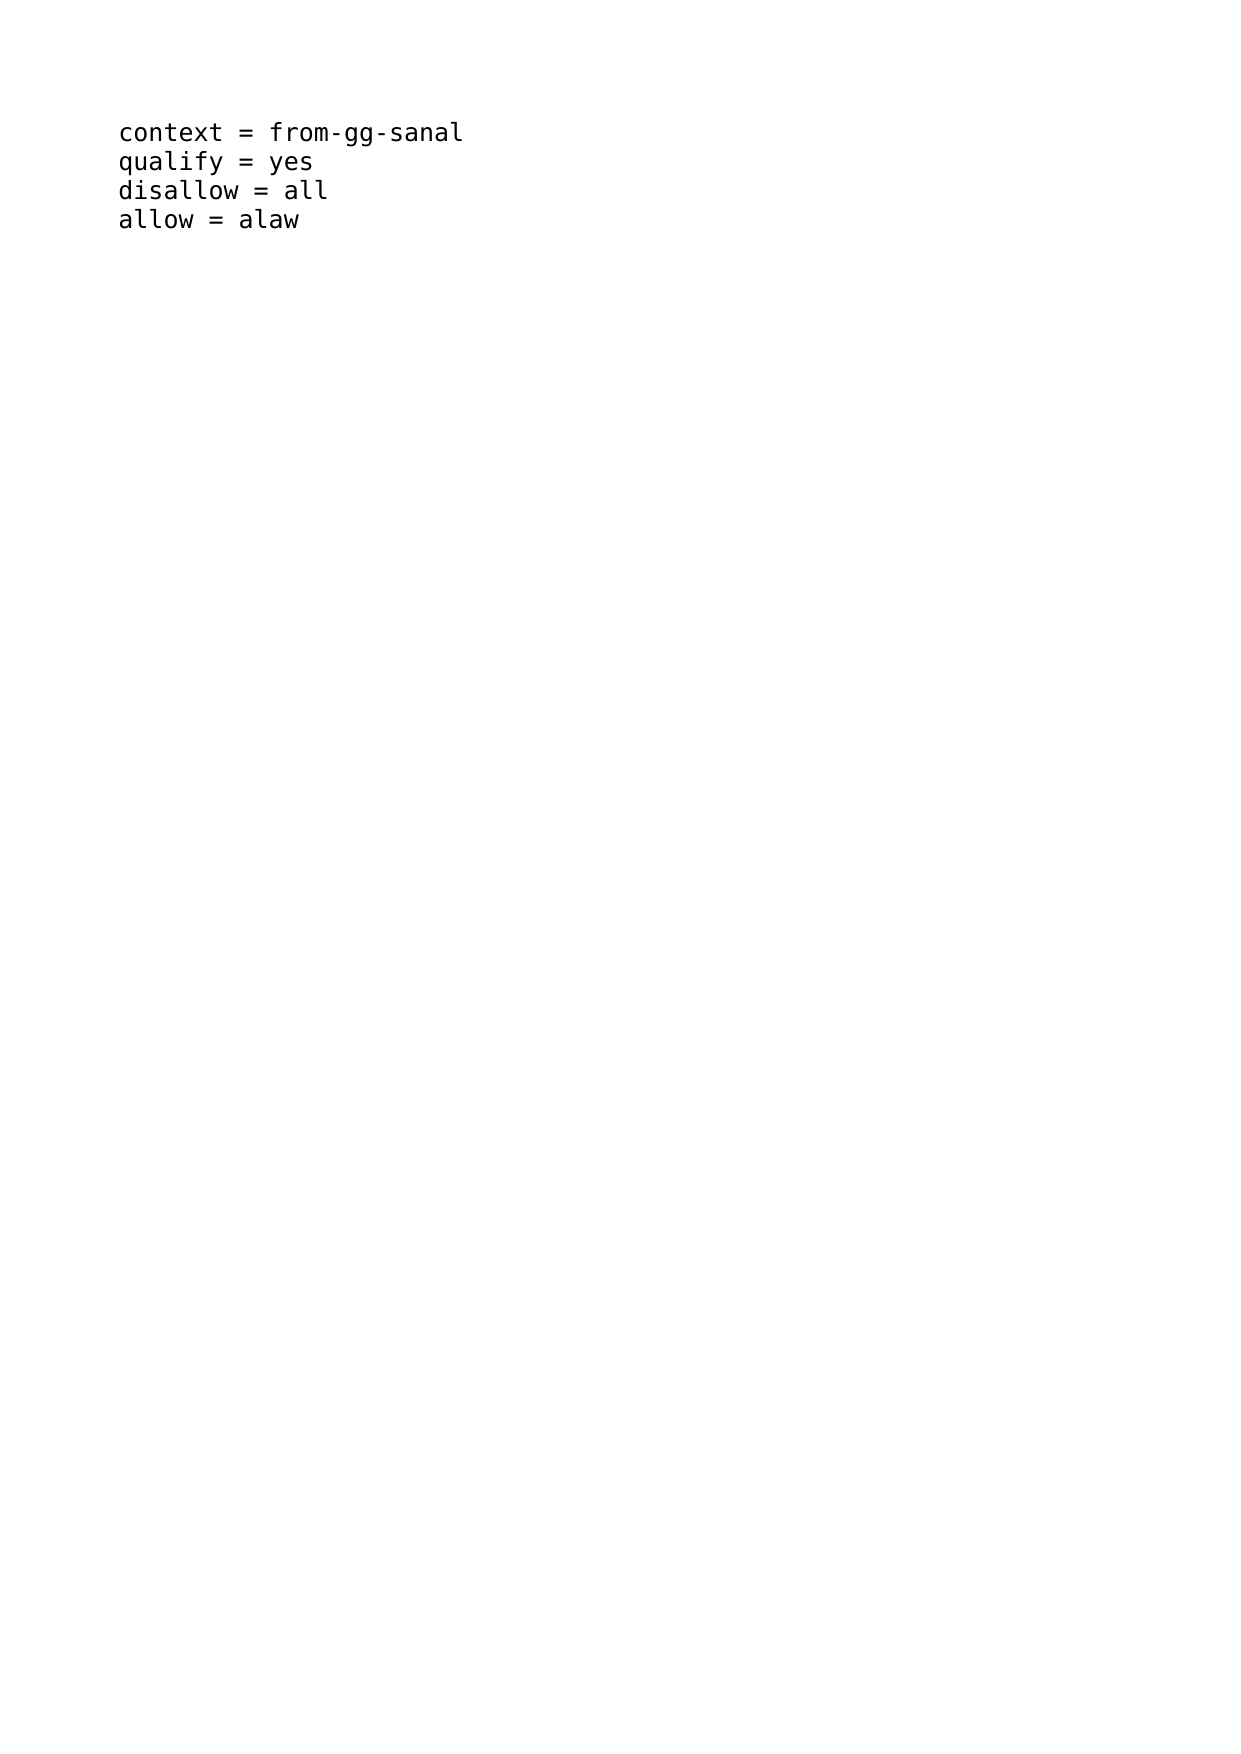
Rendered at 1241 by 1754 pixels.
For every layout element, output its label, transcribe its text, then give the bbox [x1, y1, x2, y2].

text context = from-gg-sanal qualify = yes disallow = all allow = alaw [118, 118, 1122, 235]
